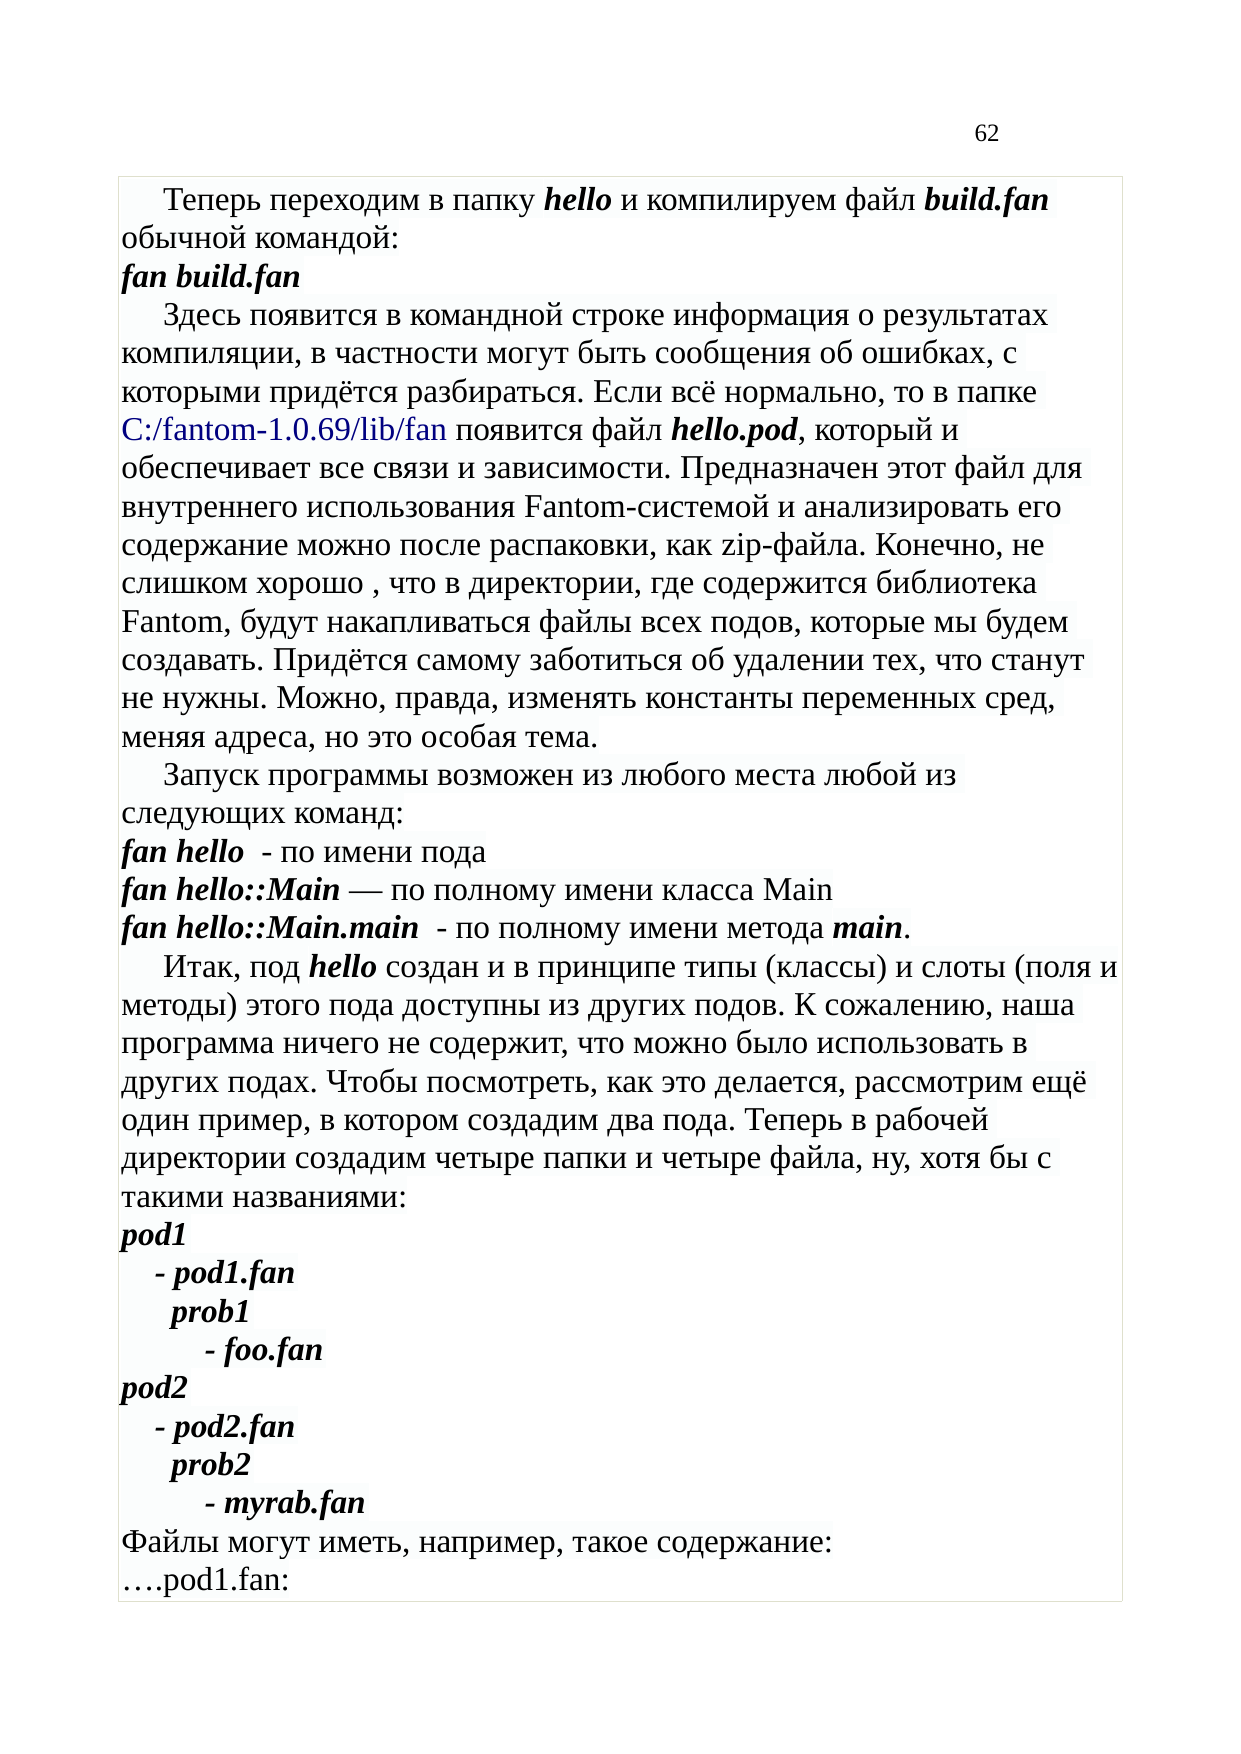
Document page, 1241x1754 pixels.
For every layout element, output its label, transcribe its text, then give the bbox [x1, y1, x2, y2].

text Запуск программы возможен из любого места любой из следующих команд: [119, 751, 1122, 828]
text - foo.fan [119, 1326, 1122, 1365]
text fan build.fan [119, 253, 1122, 291]
text - pod1.fan [119, 1250, 1122, 1288]
text fan hello::Main — по полному имени класса Main [119, 866, 1122, 905]
text pod2 [119, 1365, 1122, 1403]
text - pod2.fan [119, 1403, 1122, 1441]
text fan hello - по имени пода [119, 828, 1122, 866]
text fan hello::Main.main - по полному имени метода main. [119, 905, 1122, 943]
text Итак, под hello создан и в принципе типы (классы) и слоты (поля и методы) этого пода доступны из других подов. К сожалению, наша программа ничего не содержит, что можно было использовать в других подах. Чтобы посмотреть, как это делается, рассмотрим ещё один пример, в котором создадим два пода. Теперь в рабочей директории создадим четыре папки и четыре файла, ну, хотя бы с такими названиями: [119, 943, 1122, 1211]
text Здесь появится в командной строке информация о результатах компиляции, в частности могут быть сообщения об ошибках, с которыми придётся разбираться. Если всё нормально, то в папке [119, 291, 1122, 406]
text Теперь переходим в папку hello и компилируем файл build.fan обычной командой: [119, 177, 1122, 253]
text - myrab.fan [119, 1480, 1122, 1518]
text C:/fantom-1.0.69/lib/fan появится файл hello.pod, который и обеспечивает все связи и зависимости. Предназначен этот файл для внутреннего использования Fantom-системой и анализировать его содержание можно после распаковки, как zip-файла. Конечно, не слишком хорошо , что в директории, где содержится библиотека Fantom, будут накапливаться файлы всех подов, которые мы будем создавать. Придётся самому заботиться об удалении тех, что станут не нужны. Можно, правда, изменять константы переменных сред, меняя адреса, но это особая тема. [119, 406, 1122, 751]
text pod1 [119, 1211, 1122, 1250]
text Файлы могут иметь, например, такое содержание: [119, 1518, 1122, 1556]
text prob1 [119, 1288, 1122, 1326]
text prob2 [119, 1441, 1122, 1480]
text ….pod1.fan: [119, 1556, 1122, 1601]
